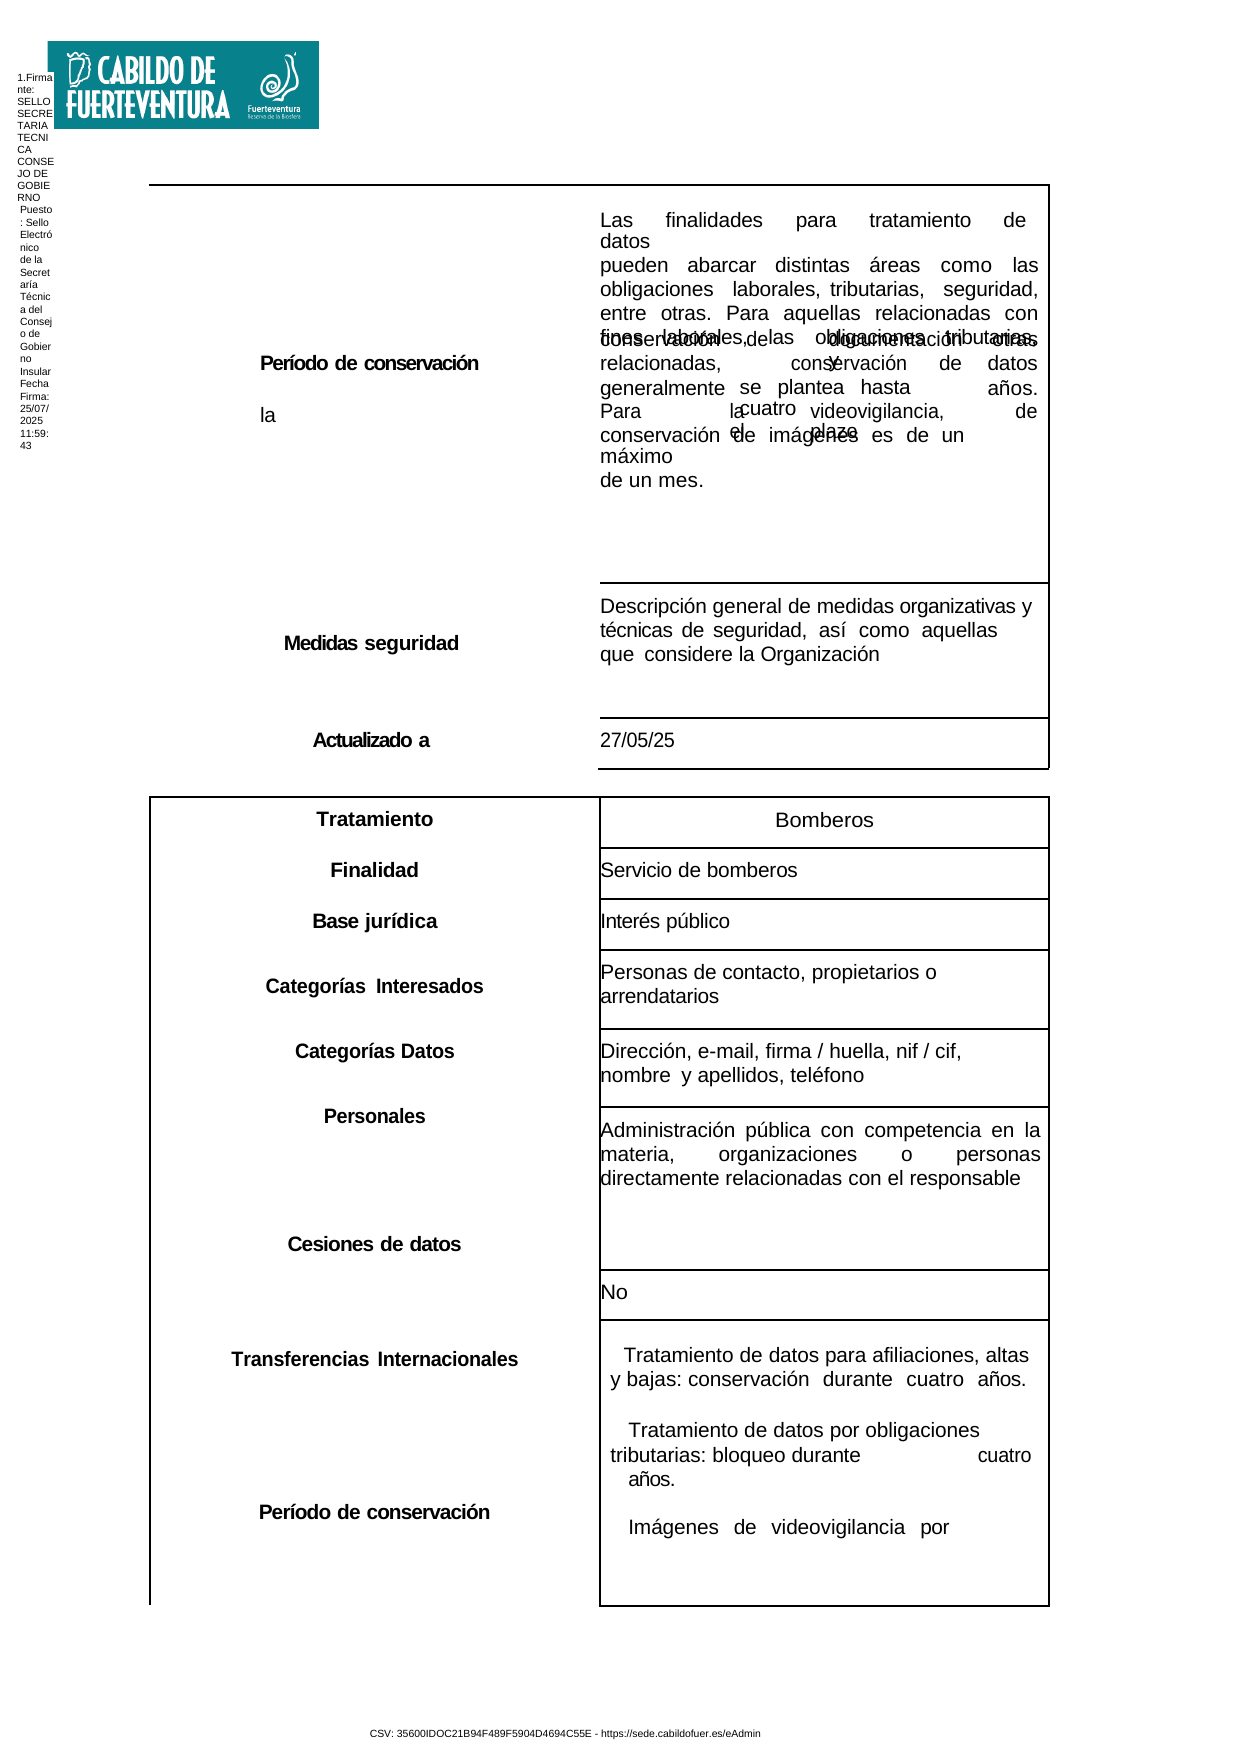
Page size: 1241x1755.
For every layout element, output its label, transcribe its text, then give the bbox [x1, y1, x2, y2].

table_cell Dirección, e-mail, firma / huella, nif / cif, nombre y apellidos, teléfono [601, 1030, 1048, 1106]
table_cell Administración pública con competencia en la materia, organizaciones o personas directamente relacionadas con el responsable [601, 1108, 1048, 1269]
table_cell Servicio de bomberos [601, 849, 1048, 898]
text 1.Firmante: SELLO SECRETARIA TECNICA CONSEJO DE GOBIERNO [17, 72, 54, 204]
table_cell Tratamiento de datos para afiliaciones, altas y bajas: conservación durante cuatro años. Tratamiento de datos por obligaciones tributarias: bloqueo durante cuatro años. Imágenes de videovigilancia por [601, 1321, 1048, 1605]
table_cell Personas de contacto, propietarios o arrendatarios [601, 951, 1048, 1027]
table_cell Interés público [601, 900, 1048, 948]
table_cell No [601, 1271, 1048, 1319]
table_header Tratamiento Finalidad Base jurídica Categorías Interesados Categorías Datos Personales Cesiones de datos Transferencias Internacionales Período de conservación [151, 798, 599, 1605]
text Puesto: Sello Electrónico de la Secretaría Técnica del Consejo de Gobierno Insular Fecha Firma: 25/07/2025 11:59:43 [20, 204, 53, 452]
table_header Bomberos [601, 798, 1048, 847]
